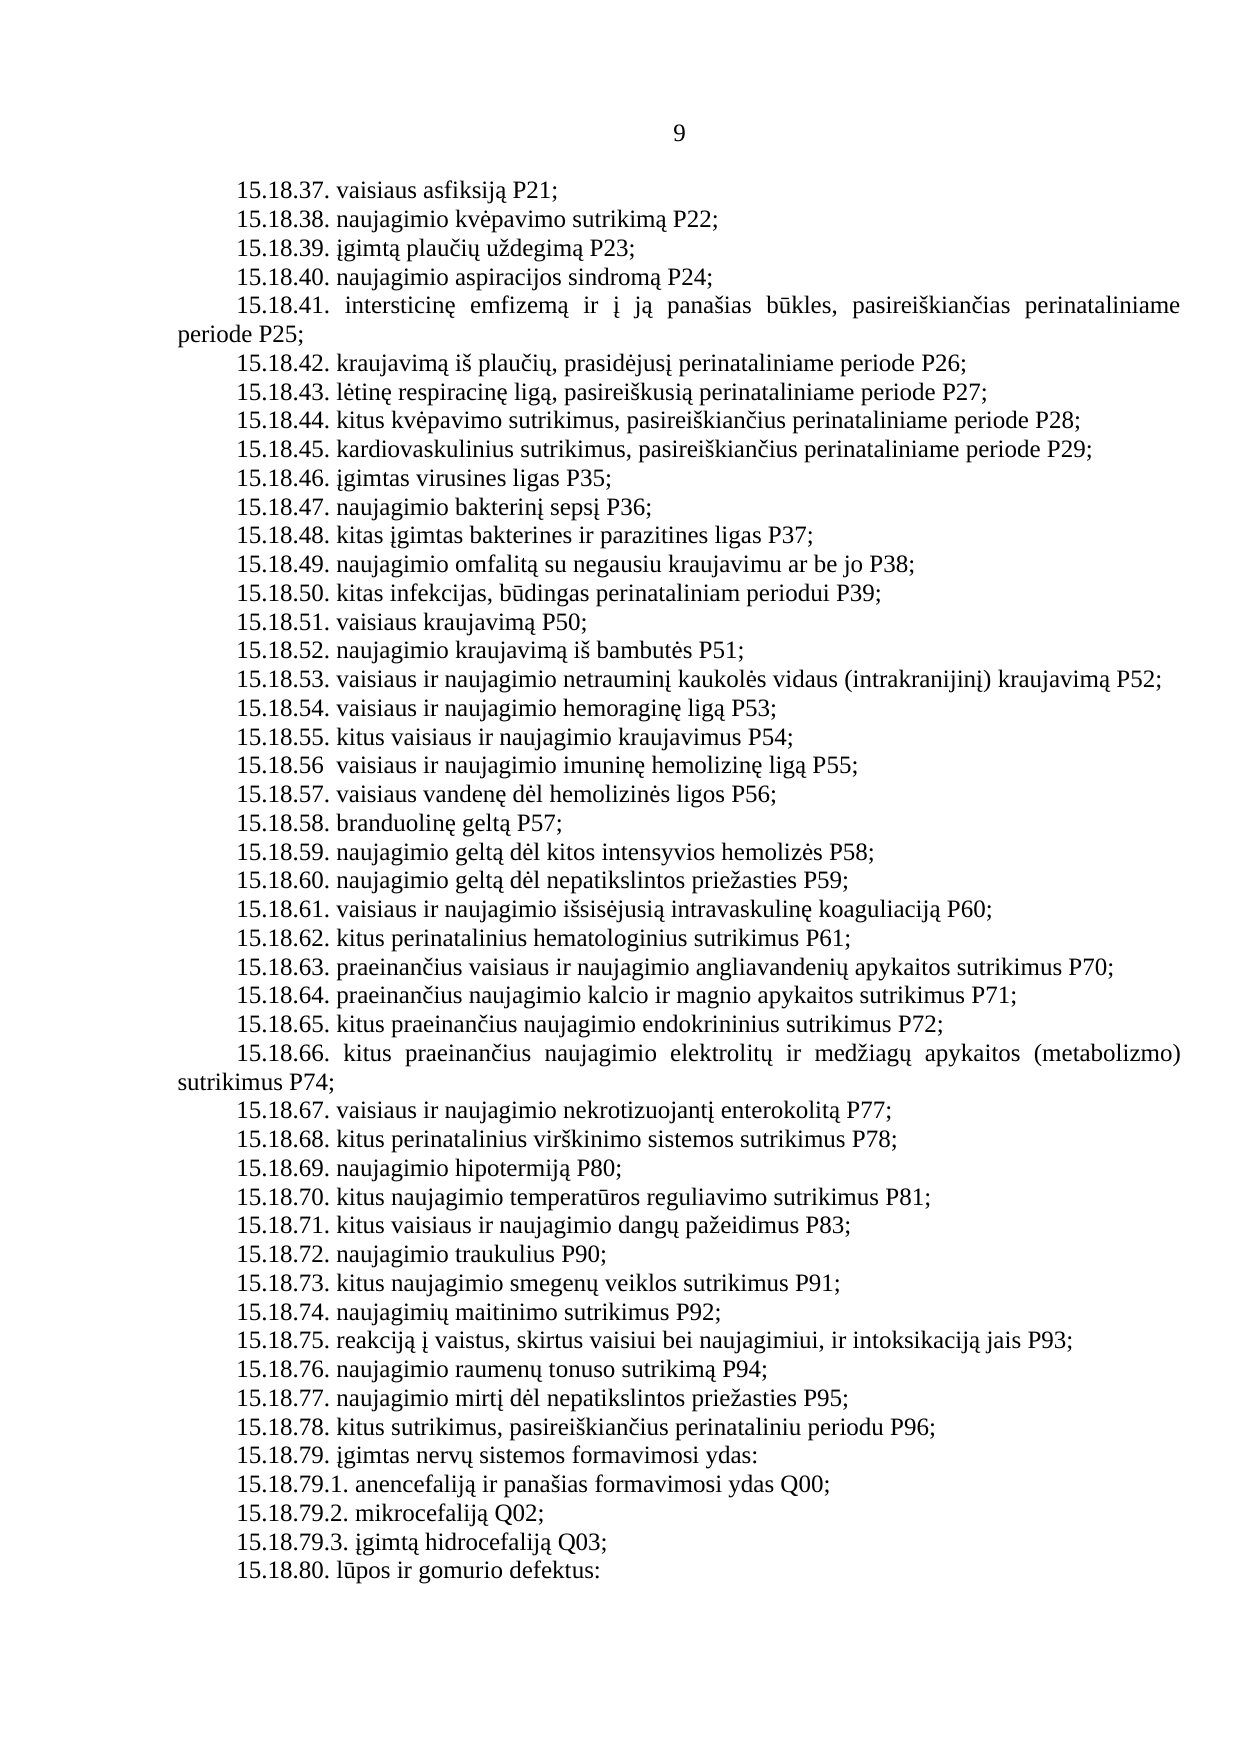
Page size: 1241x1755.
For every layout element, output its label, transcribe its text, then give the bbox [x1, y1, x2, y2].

text 15.18.80. lūpos ir gomurio defektus: [177, 1556, 1181, 1584]
text 15.18.37. vaisiaus asfiksiją P21; [177, 176, 1181, 204]
text 15.18.70. kitus naujagimio temperatūros reguliavimo sutrikimus P81; [177, 1182, 1181, 1211]
text 15.18.74. naujagimių maitinimo sutrikimus P92; [177, 1297, 1181, 1326]
text 15.18.44. kitus kvėpavimo sutrikimus, pasireiškiančius perinataliniame periode P28; [177, 406, 1181, 434]
text 15.18.57. vaisiaus vandenę dėl hemolizinės ligos P56; [177, 779, 1181, 808]
text 15.18.66. kitus praeinančius naujagimio elektrolitų ir medžiagų apykaitos (metabolizmo) sutrikimus P74; [177, 1038, 1181, 1096]
text 15.18.49. naujagimio omfalitą su negausiu kraujavimu ar be jo P38; [177, 549, 1181, 578]
text 15.18.76. naujagimio raumenų tonuso sutrikimą P94; [177, 1354, 1181, 1383]
text 15.18.52. naujagimio kraujavimą iš bambutės P51; [177, 636, 1181, 664]
text 15.18.61. vaisiaus ir naujagimio išsisėjusią intravaskulinę koaguliaciją P60; [177, 894, 1181, 923]
text 15.18.54. vaisiaus ir naujagimio hemoraginę ligą P53; [177, 693, 1181, 722]
text 15.18.78. kitus sutrikimus, pasireiškiančius perinataliniu periodu P96; [177, 1412, 1181, 1441]
text 15.18.79. įgimtas nervų sistemos formavimosi ydas: [177, 1441, 1181, 1469]
text 15.18.43. lėtinę respiracinę ligą, pasireiškusią perinataliniame periode P27; [177, 377, 1181, 406]
text 15.18.56 vaisiaus ir naujagimio imuninę hemolizinę ligą P55; [177, 751, 1181, 779]
text 15.18.71. kitus vaisiaus ir naujagimio dangų pažeidimus P83; [177, 1211, 1181, 1239]
text 15.18.48. kitas įgimtas bakterines ir parazitines ligas P37; [177, 521, 1181, 549]
text 15.18.64. praeinančius naujagimio kalcio ir magnio apykaitos sutrikimus P71; [177, 981, 1181, 1009]
text 15.18.63. praeinančius vaisiaus ir naujagimio angliavandenių apykaitos sutrikimus P70; [177, 952, 1181, 981]
text 15.18.62. kitus perinatalinius hematologinius sutrikimus P61; [177, 923, 1181, 952]
text 15.18.65. kitus praeinančius naujagimio endokrininius sutrikimus P72; [177, 1009, 1181, 1038]
text 15.18.67. vaisiaus ir naujagimio nekrotizuojantį enterokolitą P77; [177, 1096, 1181, 1124]
text 15.18.72. naujagimio traukulius P90; [177, 1239, 1181, 1268]
text 15.18.50. kitas infekcijas, būdingas perinataliniam periodui P39; [177, 578, 1181, 607]
text 15.18.77. naujagimio mirtį dėl nepatikslintos priežasties P95; [177, 1383, 1181, 1412]
text 15.18.53. vaisiaus ir naujagimio netrauminį kaukolės vidaus (intrakranijinį) kraujavimą P52; [177, 664, 1181, 693]
text 15.18.68. kitus perinatalinius virškinimo sistemos sutrikimus P78; [177, 1124, 1181, 1153]
text 15.18.45. kardiovaskulinius sutrikimus, pasireiškiančius perinataliniame periode P29; [177, 434, 1181, 463]
text 15.18.73. kitus naujagimio smegenų veiklos sutrikimus P91; [177, 1268, 1181, 1297]
text 15.18.47. naujagimio bakterinį sepsį P36; [177, 492, 1181, 521]
text 15.18.55. kitus vaisiaus ir naujagimio kraujavimus P54; [177, 722, 1181, 751]
text 15.18.60. naujagimio geltą dėl nepatikslintos priežasties P59; [177, 866, 1181, 894]
text 15.18.39. įgimtą plaučių uždegimą P23; [177, 233, 1181, 262]
text 15.18.79.3. įgimtą hidrocefaliją Q03; [177, 1527, 1181, 1556]
text 15.18.41. intersticinę emfizemą ir į ją panašias būkles, pasireiškiančias perinataliniame periode P25; [177, 291, 1181, 348]
text 15.18.38. naujagimio kvėpavimo sutrikimą P22; [177, 204, 1181, 233]
text 15.18.58. branduolinę geltą P57; [177, 808, 1181, 837]
text 15.18.79.2. mikrocefaliją Q02; [177, 1498, 1181, 1527]
text 15.18.59. naujagimio geltą dėl kitos intensyvios hemolizės P58; [177, 837, 1181, 866]
text 15.18.42. kraujavimą iš plaučių, prasidėjusį perinataliniame periode P26; [177, 348, 1181, 377]
text 15.18.69. naujagimio hipotermiją P80; [177, 1153, 1181, 1182]
text 15.18.51. vaisiaus kraujavimą P50; [177, 607, 1181, 636]
text 15.18.46. įgimtas virusines ligas P35; [177, 463, 1181, 492]
text 15.18.40. naujagimio aspiracijos sindromą P24; [177, 262, 1181, 291]
text 15.18.75. reakciją į vaistus, skirtus vaisiui bei naujagimiui, ir intoksikaciją jais P93; [177, 1326, 1181, 1354]
text 15.18.79.1. anencefaliją ir panašias formavimosi ydas Q00; [177, 1469, 1181, 1498]
